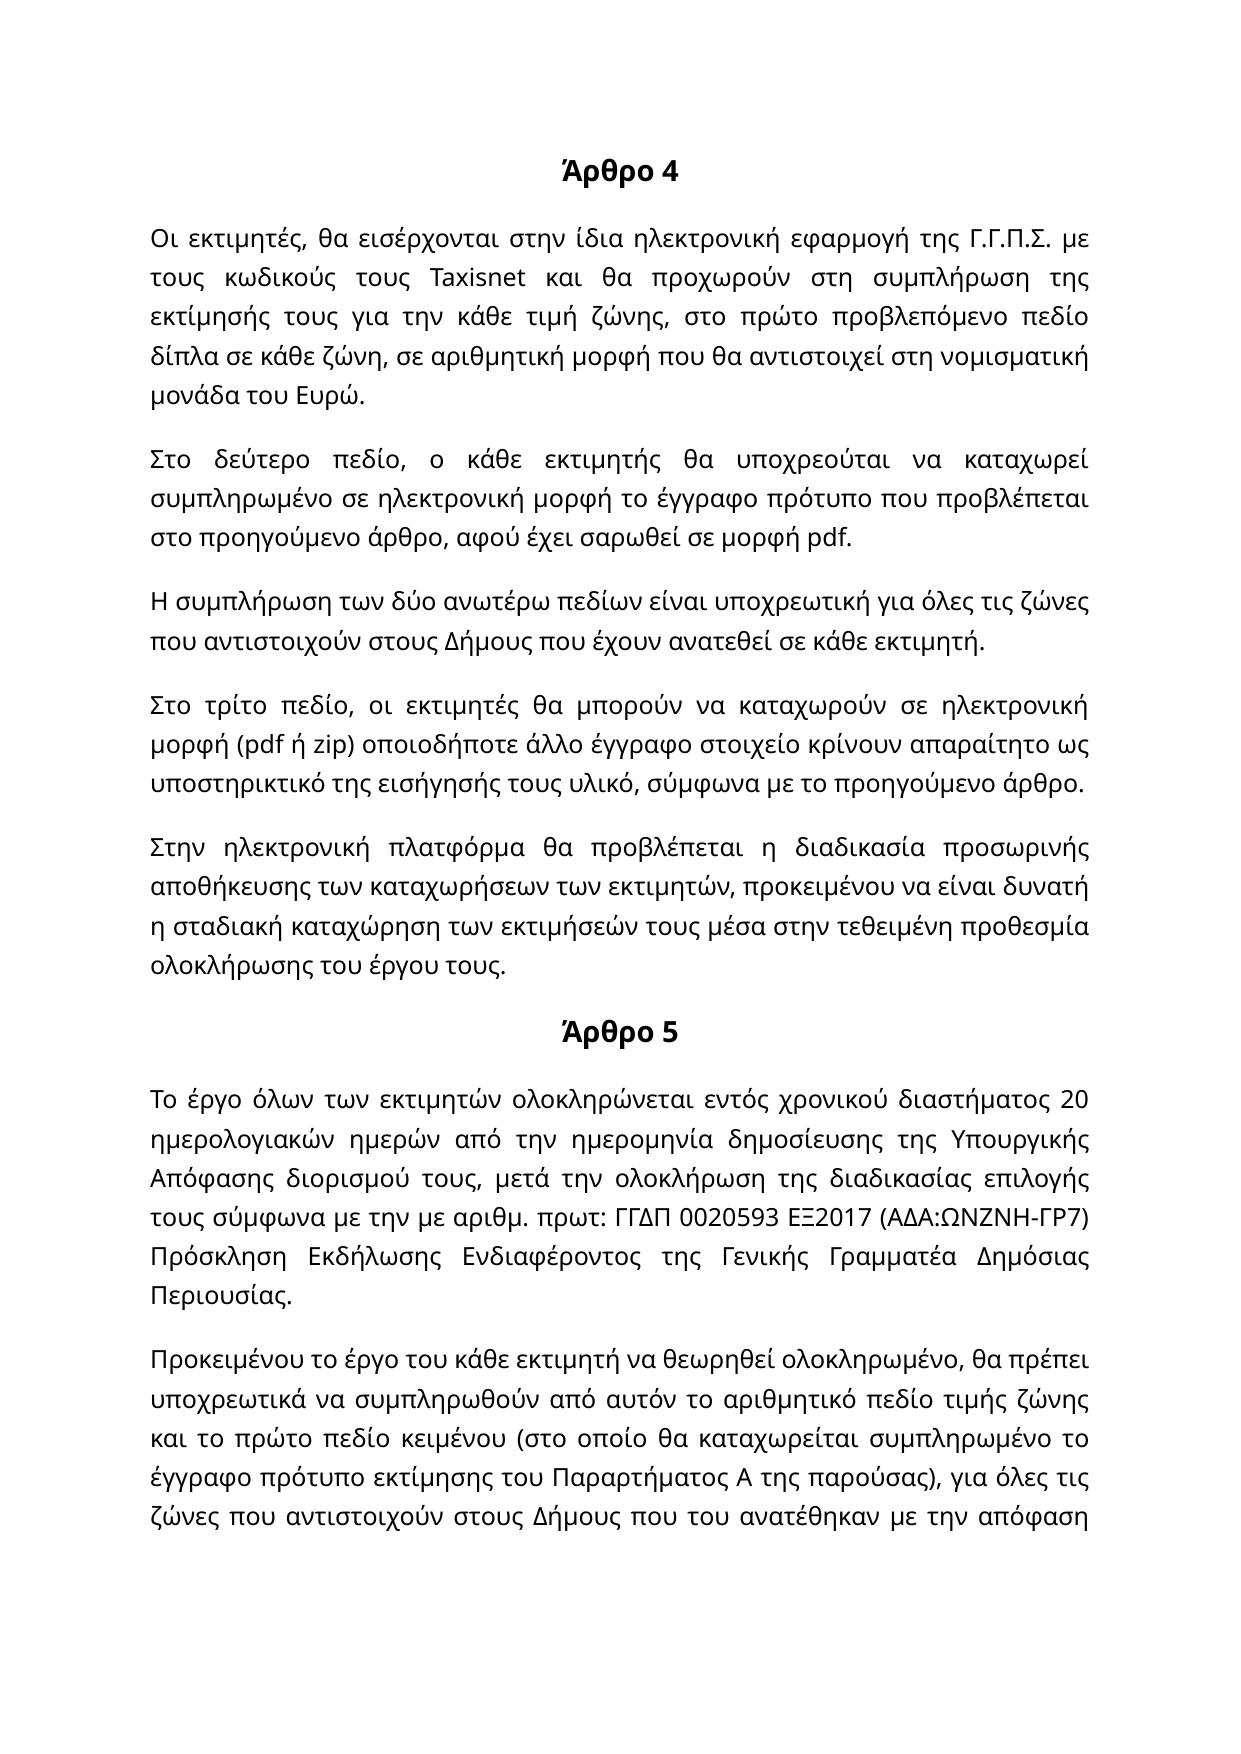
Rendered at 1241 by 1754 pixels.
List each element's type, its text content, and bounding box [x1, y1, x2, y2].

text Στην ηλεκτρονική πλατφόρμα θα προβλέπεται η διαδικασία προσωρινής αποθήκευσης των καταχωρήσεων των εκτιμητών, προκειμένου να είναι δυνατή η σταδιακή καταχώρηση των εκτιμήσεών τους μέσα στην τεθειμένη προθεσμία ολοκλήρωσης του έργου τους. [150, 830, 1090, 981]
text Προκειμένου το έργο του κάθε εκτιμητή να θεωρηθεί ολοκληρωμένο, θα πρέπει υποχρεωτικά να συμπληρωθούν από αυτόν το αριθμητικό πεδίο τιμής ζώνης και το πρώτο πεδίο κειμένου (στο οποίο θα καταχωρείται συμπληρωμένο το έγγραφο πρότυπο εκτίμησης του Παραρτήματος Α της παρούσας), για όλες τις ζώνες που αντιστοιχούν στους Δήμους που του ανατέθηκαν με την απόφαση [150, 1342, 1090, 1533]
text Οι εκτιμητές, θα εισέρχονται στην ίδια ηλεκτρονική εφαρμογή της Γ.Γ.Π.Σ. με τους κωδικούς τους Taxisnet και θα προχωρούν στη συμπλήρωση της εκτίμησής τους για την κάθε τιμή ζώνης, στο πρώτο προβλεπόμενο πεδίο δίπλα σε κάθε ζώνη, σε αριθμητική μορφή που θα αντιστοιχεί στη νομισματική μονάδα του Ευρώ. [150, 221, 1090, 411]
text Στο δεύτερο πεδίο, ο κάθε εκτιμητής θα υποχρεούται να καταχωρεί συμπληρωμένο σε ηλεκτρονική μορφή το έγγραφο πρότυπο που προβλέπεται στο προηγούμενο άρθρο, αφού έχει σαρωθεί σε μορφή pdf. [150, 441, 1090, 554]
subtitle Άρθρο 5 [150, 1011, 1090, 1051]
text Το έργο όλων των εκτιμητών ολοκληρώνεται εντός χρονικού διαστήματος 20 ημερολογιακών ημερών από την ημερομηνία δημοσίευσης της Υπουργικής Απόφασης διορισμού τους, μετά την ολοκλήρωση της διαδικασίας επιλογής τους σύμφωνα με την με αριθμ. πρωτ: ΓΓΔΠ 0020593 ΕΞ2017 (ΑΔΑ:ΩΝΖΝΗ-ΓΡ7) Πρόσκληση Εκδήλωσης Ενδιαφέροντος της Γενικής Γραμματέα Δημόσιας Περιουσίας. [150, 1082, 1090, 1312]
text Στο τρίτο πεδίο, οι εκτιμητές θα μπορούν να καταχωρούν σε ηλεκτρονική μορφή (pdf ή zip) οποιοδήποτε άλλο έγγραφο στοιχείο κρίνουν απαραίτητο ως υποστηρικτικό της εισήγησής τους υλικό, σύμφωνα με το προηγούμενο άρθρο. [150, 687, 1090, 800]
text Η συμπλήρωση των δύο ανωτέρω πεδίων είναι υποχρεωτική για όλες τις ζώνες που αντιστοιχούν στους Δήμους που έχουν ανατεθεί σε κάθε εκτιμητή. [150, 584, 1090, 657]
subtitle Άρθρο 4 [150, 150, 1090, 190]
